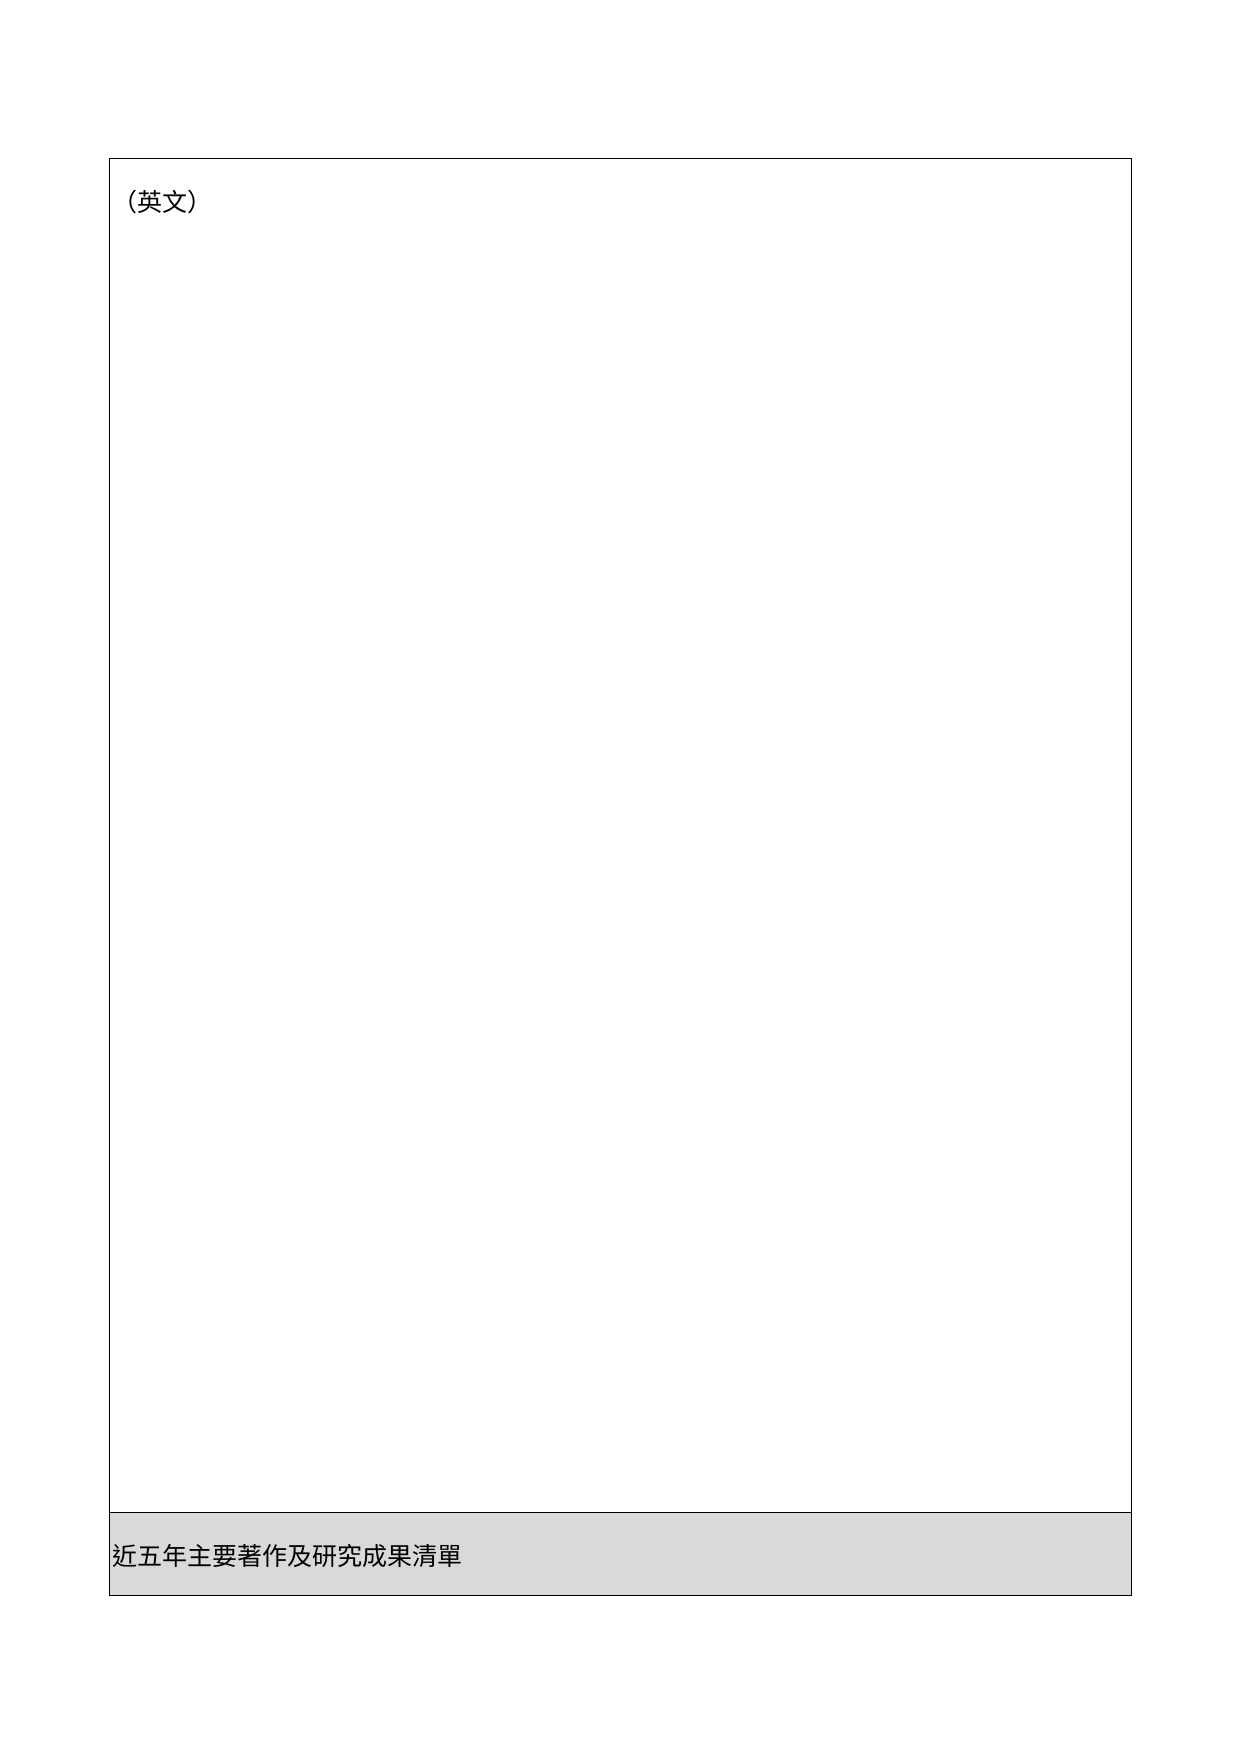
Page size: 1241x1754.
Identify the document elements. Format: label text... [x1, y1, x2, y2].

table_cell 近五年主要著作及研究成果清單 [110, 1513, 1131, 1595]
table_cell （英文） [110, 159, 1131, 1512]
